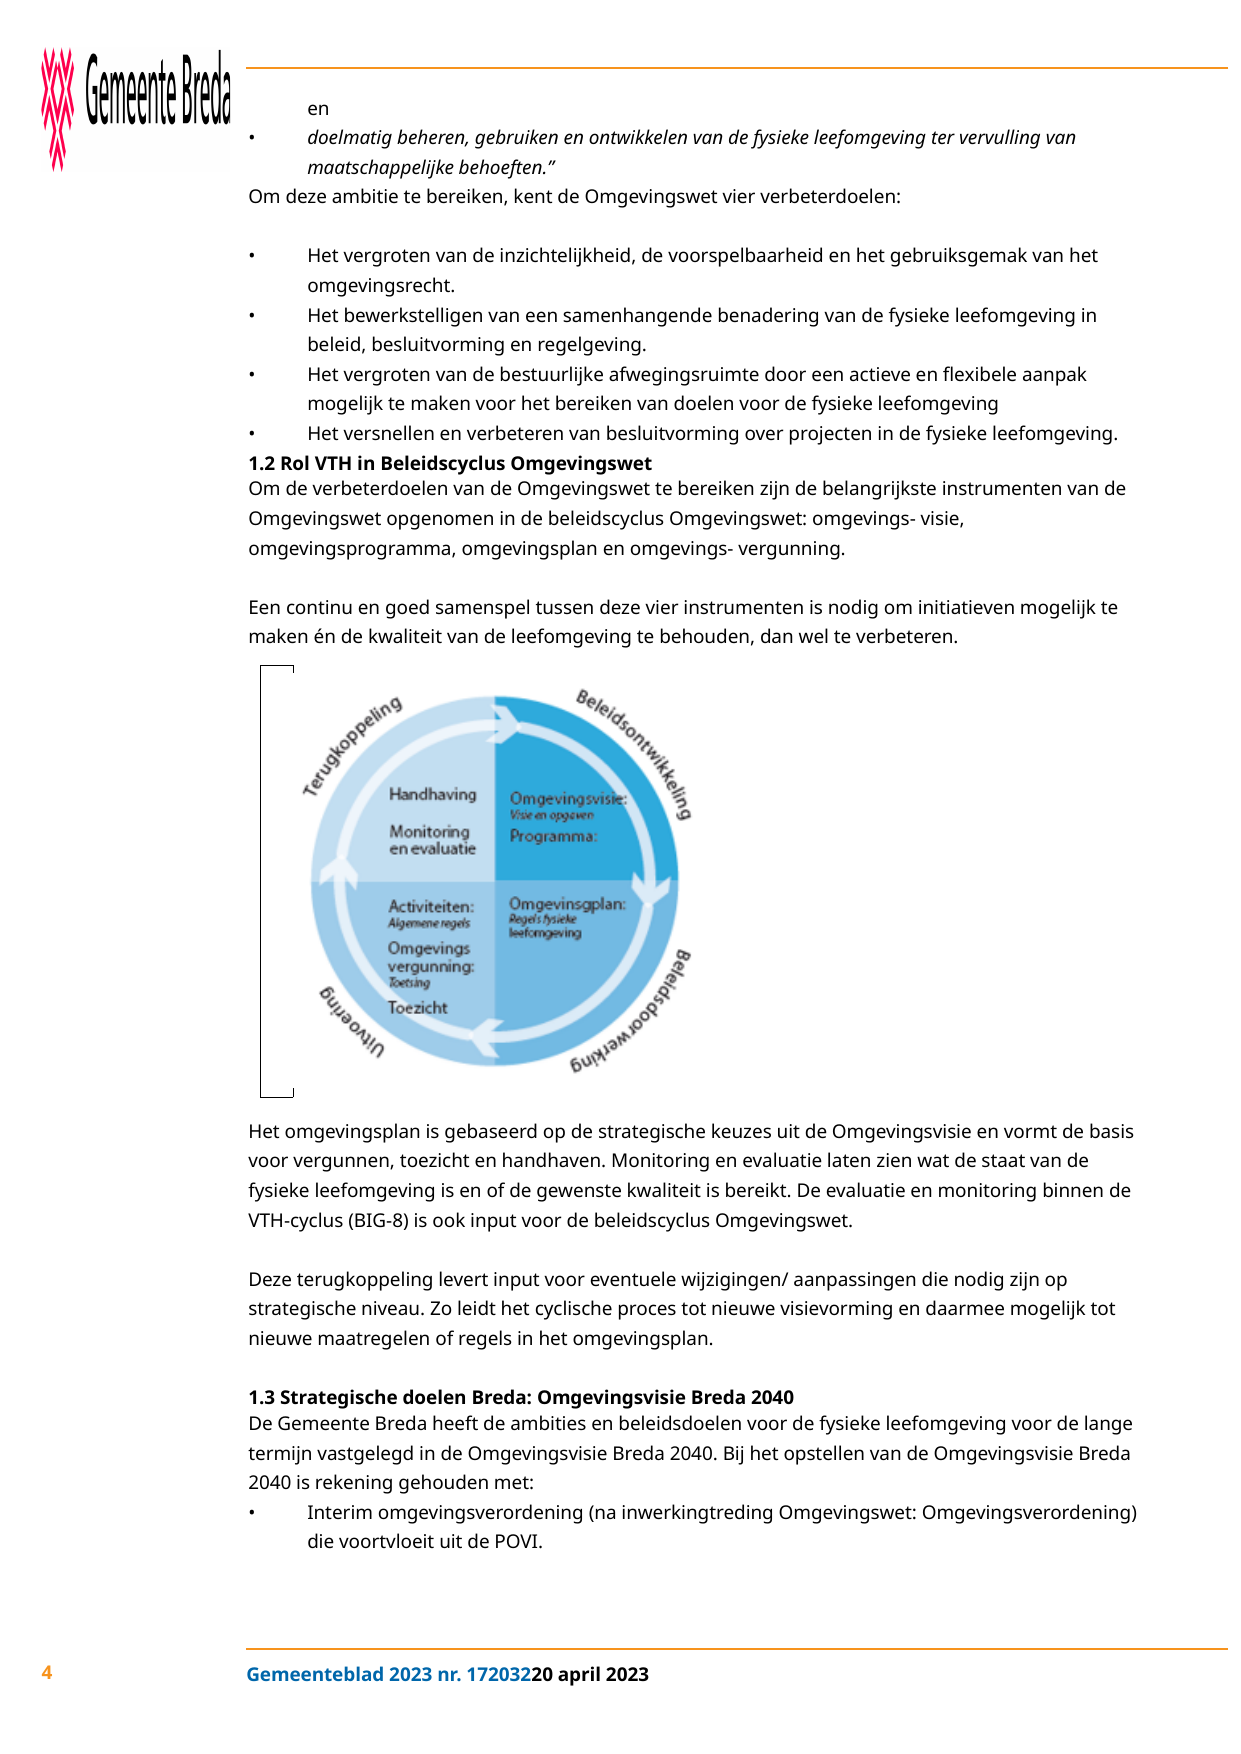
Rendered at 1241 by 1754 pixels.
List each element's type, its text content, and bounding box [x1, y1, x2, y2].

text 1.3 Strategische doelen Breda: Omgevingsvisie Breda 2040 [248, 1384, 1152, 1410]
list Het bewerkstelligen van een samenhangende benadering van de fysieke leefomgeving in beleid, besluitvorming en regelgeving. [248, 302, 1152, 357]
text 1.2 Rol VTH in Beleidscyclus Omgevingswet [248, 450, 1152, 476]
list doelmatig beheren, gebruiken en ontwikkelen van de fysieke leefomgeving ter vervulling van maatschappelijke behoeften.” [248, 124, 1152, 180]
text De Gemeente Breda heeft de ambities en beleidsdoelen voor de fysieke leefomgeving voor de lange termijn vastgelegd in de Omgevingsvisie Breda 2040. Bij het opstellen van de Omgevingsvisie Breda 2040 is rekening gehouden met: [248, 1410, 1152, 1495]
text Deze terugkoppeling levert input voor eventuele wijzigingen/ aanpassingen die nodig zijn op strategische niveau. Zo leidt het cyclische proces tot nieuwe visievorming en daarmee mogelijk tot nieuwe maatregelen of regels in het omgevingsplan. [248, 1266, 1152, 1351]
list en [248, 95, 1152, 121]
text Om de verbeterdoelen van de Omgevingswet te bereiken zijn de belangrijkste instrumenten van de Omgevingswet opgenomen in de beleidscyclus Omgevingswet: omgevings- visie, omgevingsprogramma, omgevingsplan en omgevings- vergunning. [248, 476, 1152, 560]
text Om deze ambitie te bereiken, kent de Omgevingswet vier verbeterdoelen: [248, 183, 1152, 209]
list Het vergroten van de inzichtelijkheid, de voorspelbaarheid en het gebruiksgemak van het omgevingsrecht. [248, 243, 1152, 298]
list Het vergroten van de bestuurlijke afwegingsruimte door een actieve en flexibele aanpak mogelijk te maken voor het bereiken van doelen voor de fysieke leefomgeving [248, 361, 1152, 416]
text Het omgevingsplan is gebaseerd op de strategische keuzes uit de Omgevingsvisie en vormt de basis voor vergunnen, toezicht en handhaven. Monitoring en evaluatie laten zien wat de staat van de fysieke leefomgeving is en of de gewenste kwaliteit is bereikt. De evaluatie en monitoring binnen de VTH-cyclus (BIG-8) is ook input voor de beleidscyclus Omgevingswet. [248, 1118, 1152, 1233]
list Het versnellen en verbeteren van besluitvorming over projecten in de fysieke leefomgeving. [248, 420, 1152, 446]
picture [268, 673, 712, 1088]
text Een continu en goed samenspel tussen deze vier instrumenten is nodig om initiatieven mogelijk te maken én de kwaliteit van de leefomgeving te behouden, dan wel te verbeteren. [248, 594, 1152, 649]
list Interim omgevingsverordening (na inwerkingtreding Omgevingswet: Omgevingsverordening) die voortvloeit uit de POVI. [248, 1499, 1152, 1554]
picture [41, 47, 231, 172]
